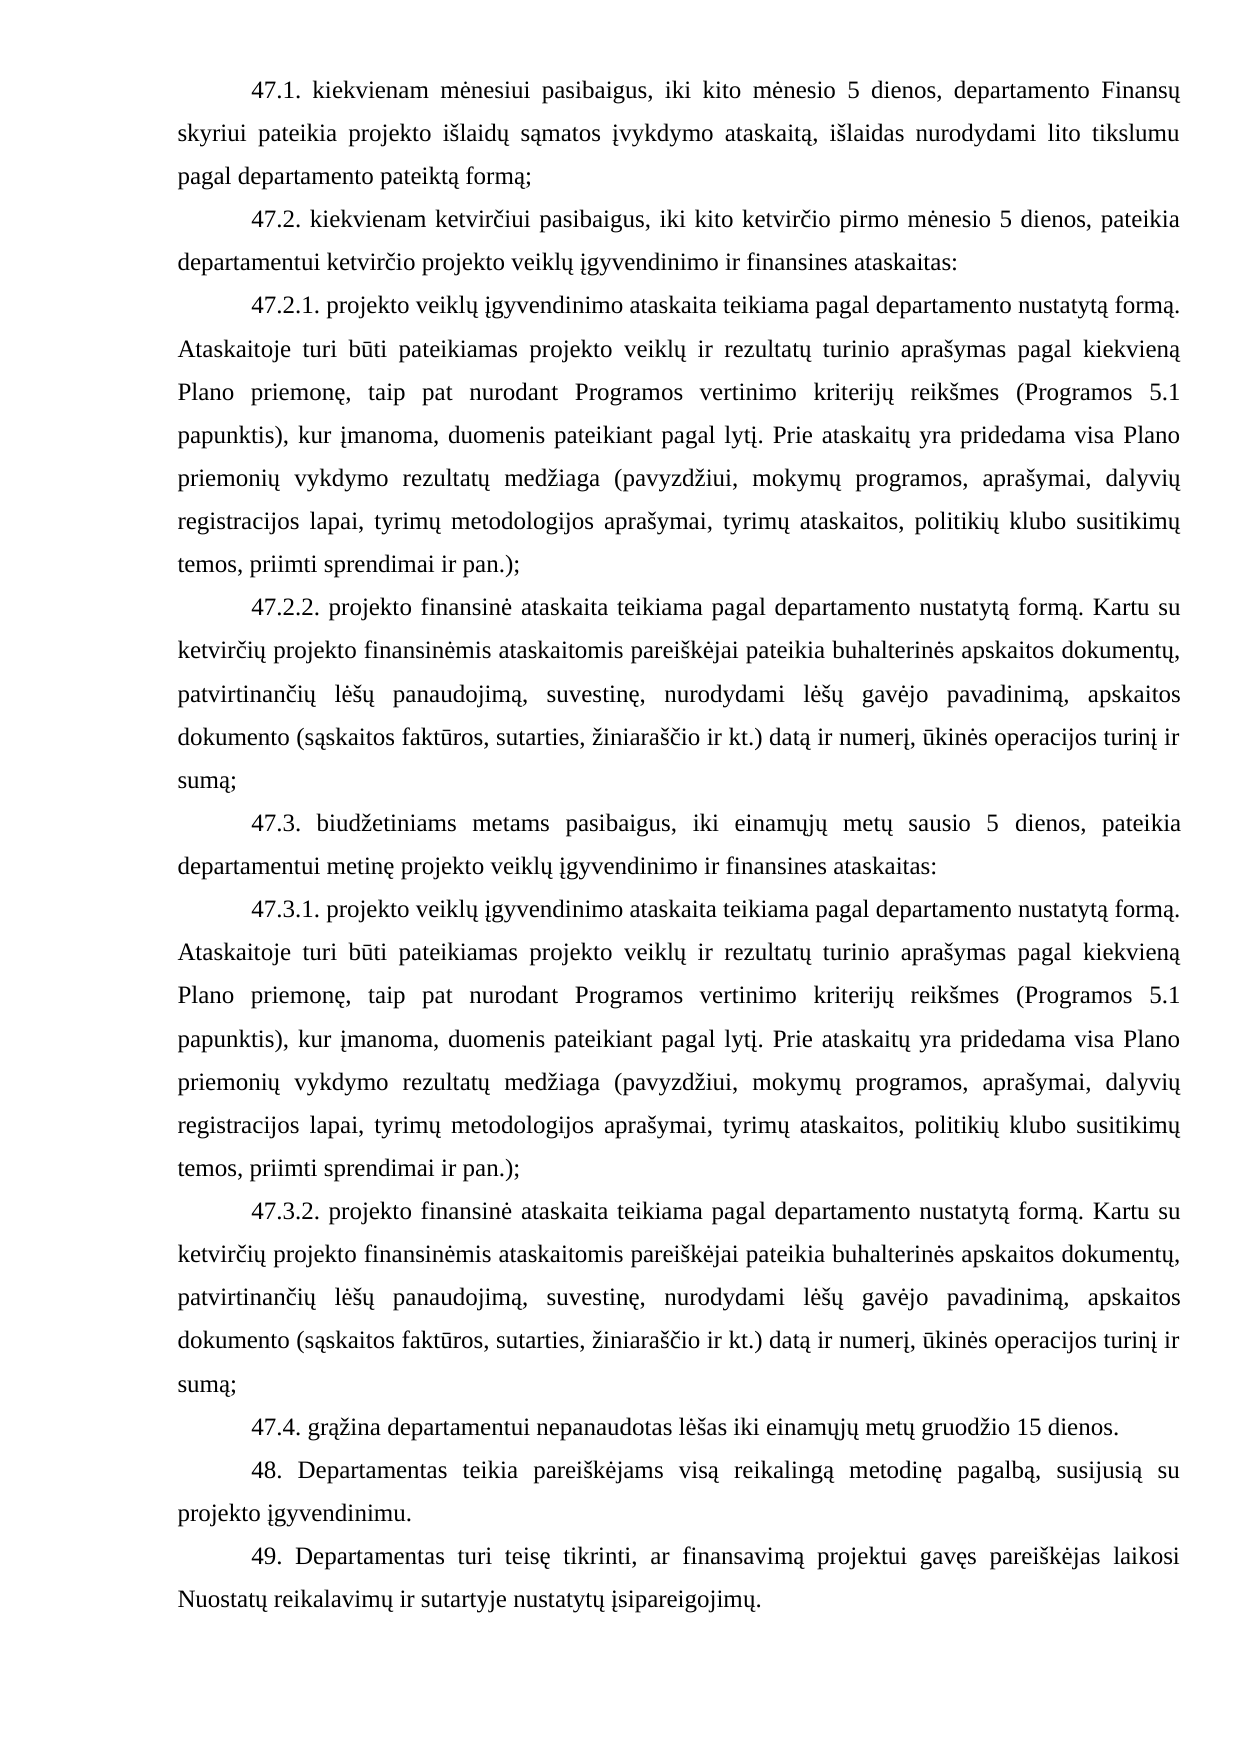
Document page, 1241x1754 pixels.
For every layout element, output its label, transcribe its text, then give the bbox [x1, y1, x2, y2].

text 47.4. grąžina departamentui nepanaudotas lėšas iki einamųjų metų gruodžio 15 dienos. [177, 1412, 1181, 1441]
text 48. Departamentas teikia pareiškėjams visą reikalingą metodinę pagalbą, susijusią su projekto įgyvendinimu. [177, 1455, 1181, 1527]
text 47.2. kiekvienam ketvirčiui pasibaigus, iki kito ketvirčio pirmo mėnesio 5 dienos, pateikia departamentui ketvirčio projekto veiklų įgyvendinimo ir finansines ataskaitas: [177, 204, 1181, 276]
text 47.1. kiekvienam mėnesiui pasibaigus, iki kito mėnesio 5 dienos, departamento Finansų skyriui pateikia projekto išlaidų sąmatos įvykdymo ataskaitą, išlaidas nurodydami lito tikslumu pagal departamento pateiktą formą; [177, 75, 1181, 190]
text 49. Departamentas turi teisę tikrinti, ar finansavimą projektui gavęs pareiškėjas laikosi Nuostatų reikalavimų ir sutartyje nustatytų įsipareigojimų. [177, 1541, 1181, 1613]
text 47.2.2. projekto finansinė ataskaita teikiama pagal departamento nustatytą formą. Kartu su ketvirčių projekto finansinėmis ataskaitomis pareiškėjai pateikia buhalterinės apskaitos dokumentų, patvirtinančių lėšų panaudojimą, suvestinę, nurodydami lėšų gavėjo pavadinimą, apskaitos dokumento (sąskaitos faktūros, sutarties, žiniaraščio ir kt.) datą ir numerį, ūkinės operacijos turinį ir sumą; [177, 592, 1181, 794]
text 47.3.2. projekto finansinė ataskaita teikiama pagal departamento nustatytą formą. Kartu su ketvirčių projekto finansinėmis ataskaitomis pareiškėjai pateikia buhalterinės apskaitos dokumentų, patvirtinančių lėšų panaudojimą, suvestinę, nurodydami lėšų gavėjo pavadinimą, apskaitos dokumento (sąskaitos faktūros, sutarties, žiniaraščio ir kt.) datą ir numerį, ūkinės operacijos turinį ir sumą; [177, 1196, 1181, 1397]
text 47.2.1. projekto veiklų įgyvendinimo ataskaita teikiama pagal departamento nustatytą formą. Ataskaitoje turi būti pateikiamas projekto veiklų ir rezultatų turinio aprašymas pagal kiekvieną Plano priemonę, taip pat nurodant Programos vertinimo kriterijų reikšmes (Programos 5.1 papunktis), kur įmanoma, duomenis pateikiant pagal lytį. Prie ataskaitų yra pridedama visa Plano priemonių vykdymo rezultatų medžiaga (pavyzdžiui, mokymų programos, aprašymai, dalyvių registracijos lapai, tyrimų metodologijos aprašymai, tyrimų ataskaitos, politikių klubo susitikimų temos, priimti sprendimai ir pan.); [177, 291, 1181, 578]
text 47.3.1. projekto veiklų įgyvendinimo ataskaita teikiama pagal departamento nustatytą formą. Ataskaitoje turi būti pateikiamas projekto veiklų ir rezultatų turinio aprašymas pagal kiekvieną Plano priemonę, taip pat nurodant Programos vertinimo kriterijų reikšmes (Programos 5.1 papunktis), kur įmanoma, duomenis pateikiant pagal lytį. Prie ataskaitų yra pridedama visa Plano priemonių vykdymo rezultatų medžiaga (pavyzdžiui, mokymų programos, aprašymai, dalyvių registracijos lapai, tyrimų metodologijos aprašymai, tyrimų ataskaitos, politikių klubo susitikimų temos, priimti sprendimai ir pan.); [177, 894, 1181, 1182]
text 47.3. biudžetiniams metams pasibaigus, iki einamųjų metų sausio 5 dienos, pateikia departamentui metinę projekto veiklų įgyvendinimo ir finansines ataskaitas: [177, 808, 1181, 880]
